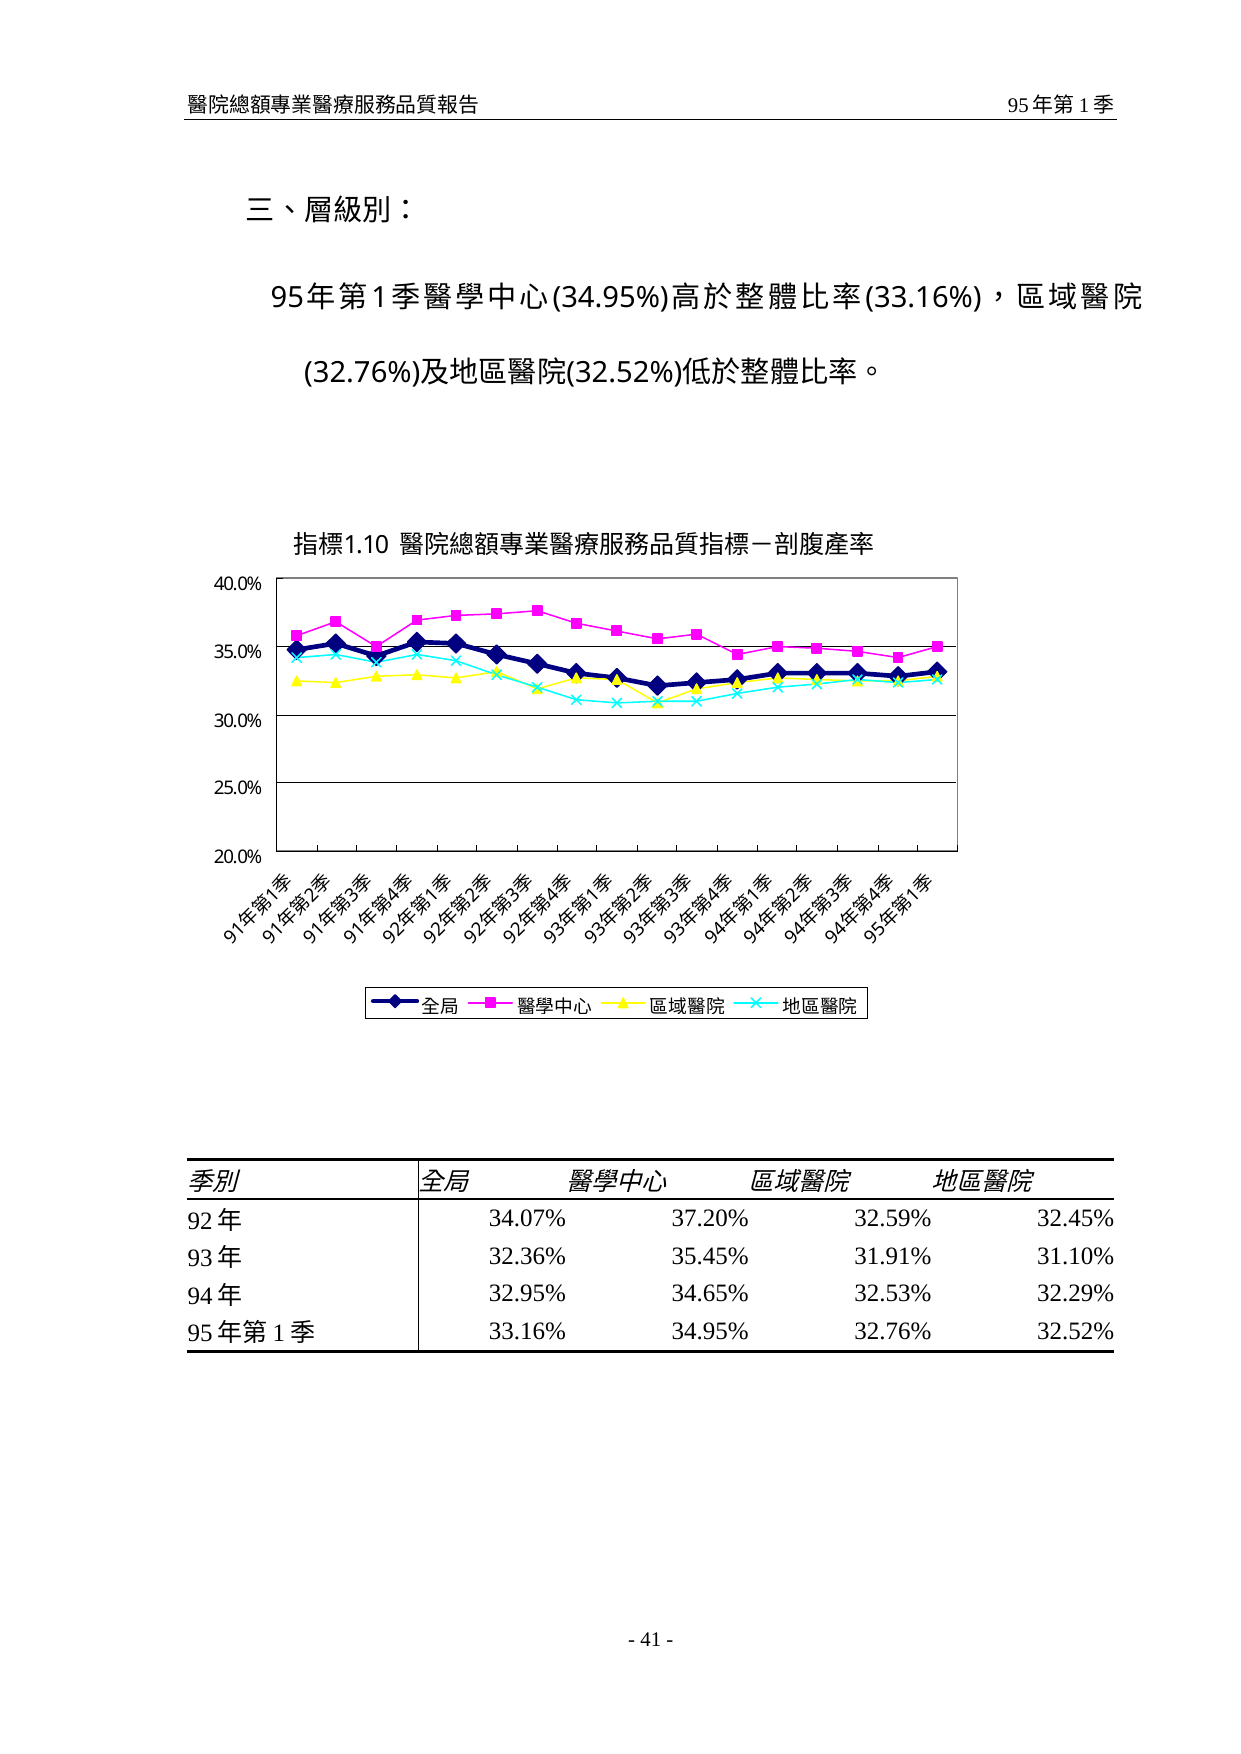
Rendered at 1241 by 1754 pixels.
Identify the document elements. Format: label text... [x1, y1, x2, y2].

table_cell 32.29% [931, 1275, 1114, 1312]
table_cell 95年第1季 [187, 1312, 418, 1350]
table_cell 92年 [187, 1200, 418, 1237]
table_header 醫學中心 [566, 1161, 748, 1198]
table_cell 93年 [187, 1237, 418, 1275]
table_cell 32.53% [749, 1275, 931, 1312]
table_cell 34.07% [419, 1200, 566, 1237]
text 95年第1季醫學中心(34.95%)高於整體比率(33.16%)，區域醫院(32.76%)及地區醫院(32.52%)低於整體比率。 [187, 257, 1143, 407]
table_cell 37.20% [566, 1200, 748, 1237]
table_cell 31.10% [931, 1237, 1114, 1275]
table_cell 33.16% [419, 1312, 566, 1350]
table_cell 32.45% [931, 1200, 1114, 1237]
table_cell 34.65% [566, 1275, 748, 1312]
text 三、層級別： [187, 170, 1143, 245]
table_cell 34.95% [566, 1312, 748, 1350]
table_cell 31.91% [749, 1237, 931, 1275]
table_header 地區醫院 [931, 1161, 1114, 1198]
table_header 區域醫院 [749, 1161, 931, 1198]
table_cell 94年 [187, 1275, 418, 1312]
table_header 季別 [187, 1161, 418, 1198]
table_header 全局 [419, 1161, 566, 1198]
table_cell 32.36% [419, 1237, 566, 1275]
table_cell 32.52% [931, 1312, 1114, 1350]
table_cell 32.59% [749, 1200, 931, 1237]
table_cell 35.45% [566, 1237, 748, 1275]
table_cell 32.76% [749, 1312, 931, 1350]
table_cell 32.95% [419, 1275, 566, 1312]
